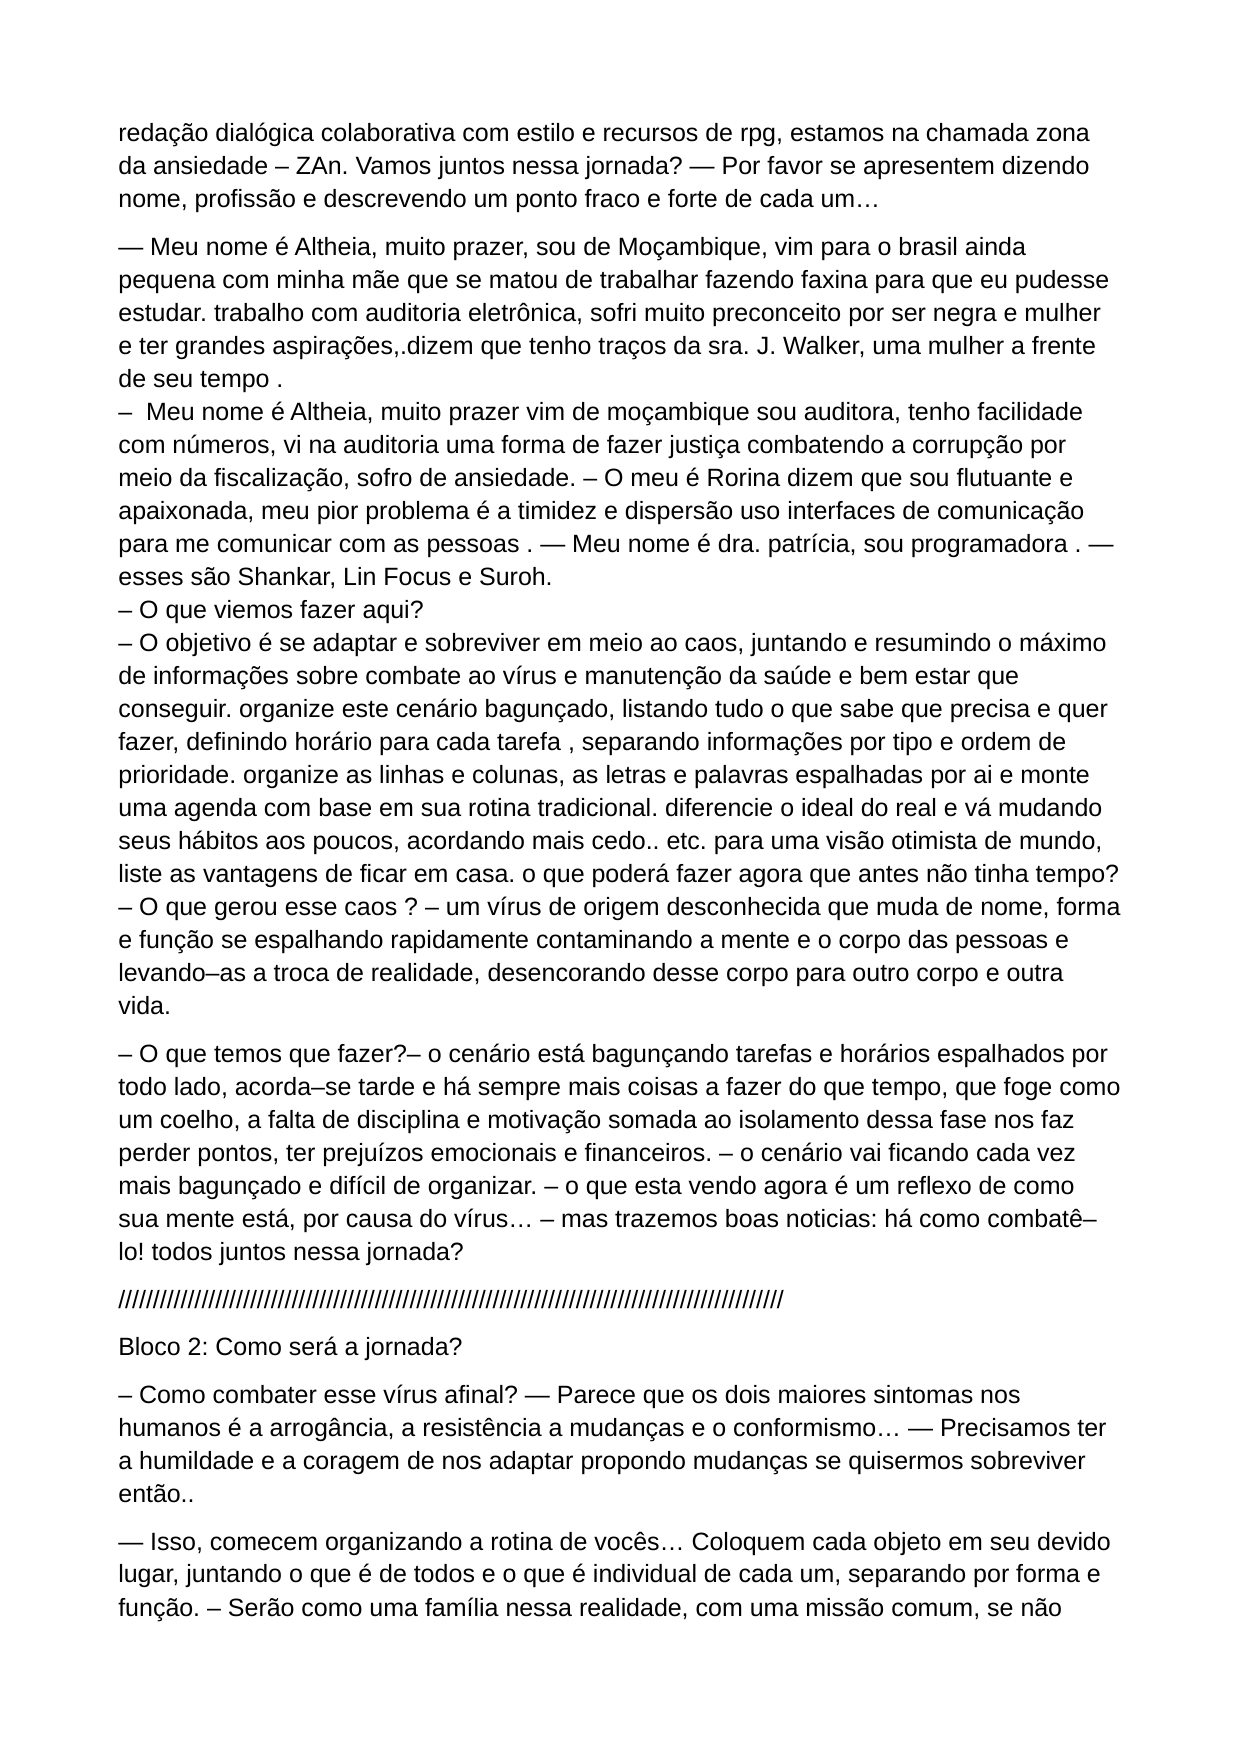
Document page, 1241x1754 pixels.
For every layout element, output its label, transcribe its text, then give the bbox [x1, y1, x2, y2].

text redação dialógica colaborativa com estilo e recursos de rpg, estamos na chamada zona da ansiedade – ZAn. Vamos juntos nessa jornada? — Por favor se apresentem dizendo nome, profissão e descrevendo um ponto fraco e forte de cada um… [118, 118, 1122, 213]
text Bloco 2: Como será a jornada? [118, 1332, 1122, 1361]
text //////////////////////////////////////////////////////////////////////////////////////////////// [118, 1284, 1122, 1313]
text – O que temos que fazer?– o cenário está bagunçando tarefas e horários espalhados por todo lado, acorda–se tarde e há sempre mais coisas a fazer do que tempo, que foge como um coelho, a falta de disciplina e motivação somada ao isolamento dessa fase nos faz perder pontos, ter prejuízos emocionais e financeiros. – o cenário vai ficando cada vez mais bagunçado e difícil de organizar. – o que esta vendo agora é um reflexo de como sua mente está, por causa do vírus… – mas trazemos boas noticias: há como combatê–lo! todos juntos nessa jornada? [118, 1039, 1122, 1266]
text — Isso, comecem organizando a rotina de vocês… Coloquem cada objeto em seu devido lugar, juntando o que é de todos e o que é individual de cada um, separando por forma e função. – Serão como uma família nessa realidade, com uma missão comum, se não [118, 1526, 1122, 1621]
text – Como combater esse vírus afinal? — Parece que os dois maiores sintomas nos humanos é a arrogância, a resistência a mudanças e o conformismo… — Precisamos ter a humildade e a coragem de nos adaptar propondo mudanças se quisermos sobreviver então.. [118, 1380, 1122, 1508]
text — Meu nome é Altheia, muito prazer, sou de Moçambique, vim para o brasil ainda pequena com minha mãe que se matou de trabalhar fazendo faxina para que eu pudesse estudar. trabalho com auditoria eletrônica, sofri muito preconceito por ser negra e mulher e ter grandes aspirações,.dizem que tenho traços da sra. J. Walker, uma mulher a frente de seu tempo . – Meu nome é Altheia, muito prazer vim de moçambique sou auditora, tenho facilidade com números, vi na auditoria uma forma de fazer justiça combatendo a corrupção por meio da fiscalização, sofro de ansiedade. – O meu é Rorina dizem que sou flutuante e apaixonada, meu pior problema é a timidez e dispersão uso interfaces de comunicação para me comunicar com as pessoas . — Meu nome é dra. patrícia, sou programadora . — esses são Shankar, Lin Focus e Suroh. – O que viemos fazer aqui? – O objetivo é se adaptar e sobreviver em meio ao caos, juntando e resumindo o máximo de informações sobre combate ao vírus e manutenção da saúde e bem estar que conseguir. organize este cenário bagunçado, listando tudo o que sabe que precisa e quer fazer, definindo horário para cada tarefa , separando informações por tipo e ordem de prioridade. organize as linhas e colunas, as letras e palavras espalhadas por ai e monte uma agenda com base em sua rotina tradicional. diferencie o ideal do real e vá mudando seus hábitos aos poucos, acordando mais cedo.. etc. para uma visão otimista de mundo, liste as vantagens de ficar em casa. o que poderá fazer agora que antes não tinha tempo? – O que gerou esse caos ? – um vírus de origem desconhecida que muda de nome, forma e função se espalhando rapidamente contaminando a mente e o corpo das pessoas e levando–as a troca de realidade, desencorando desse corpo para outro corpo e outra vida. [118, 232, 1122, 1020]
